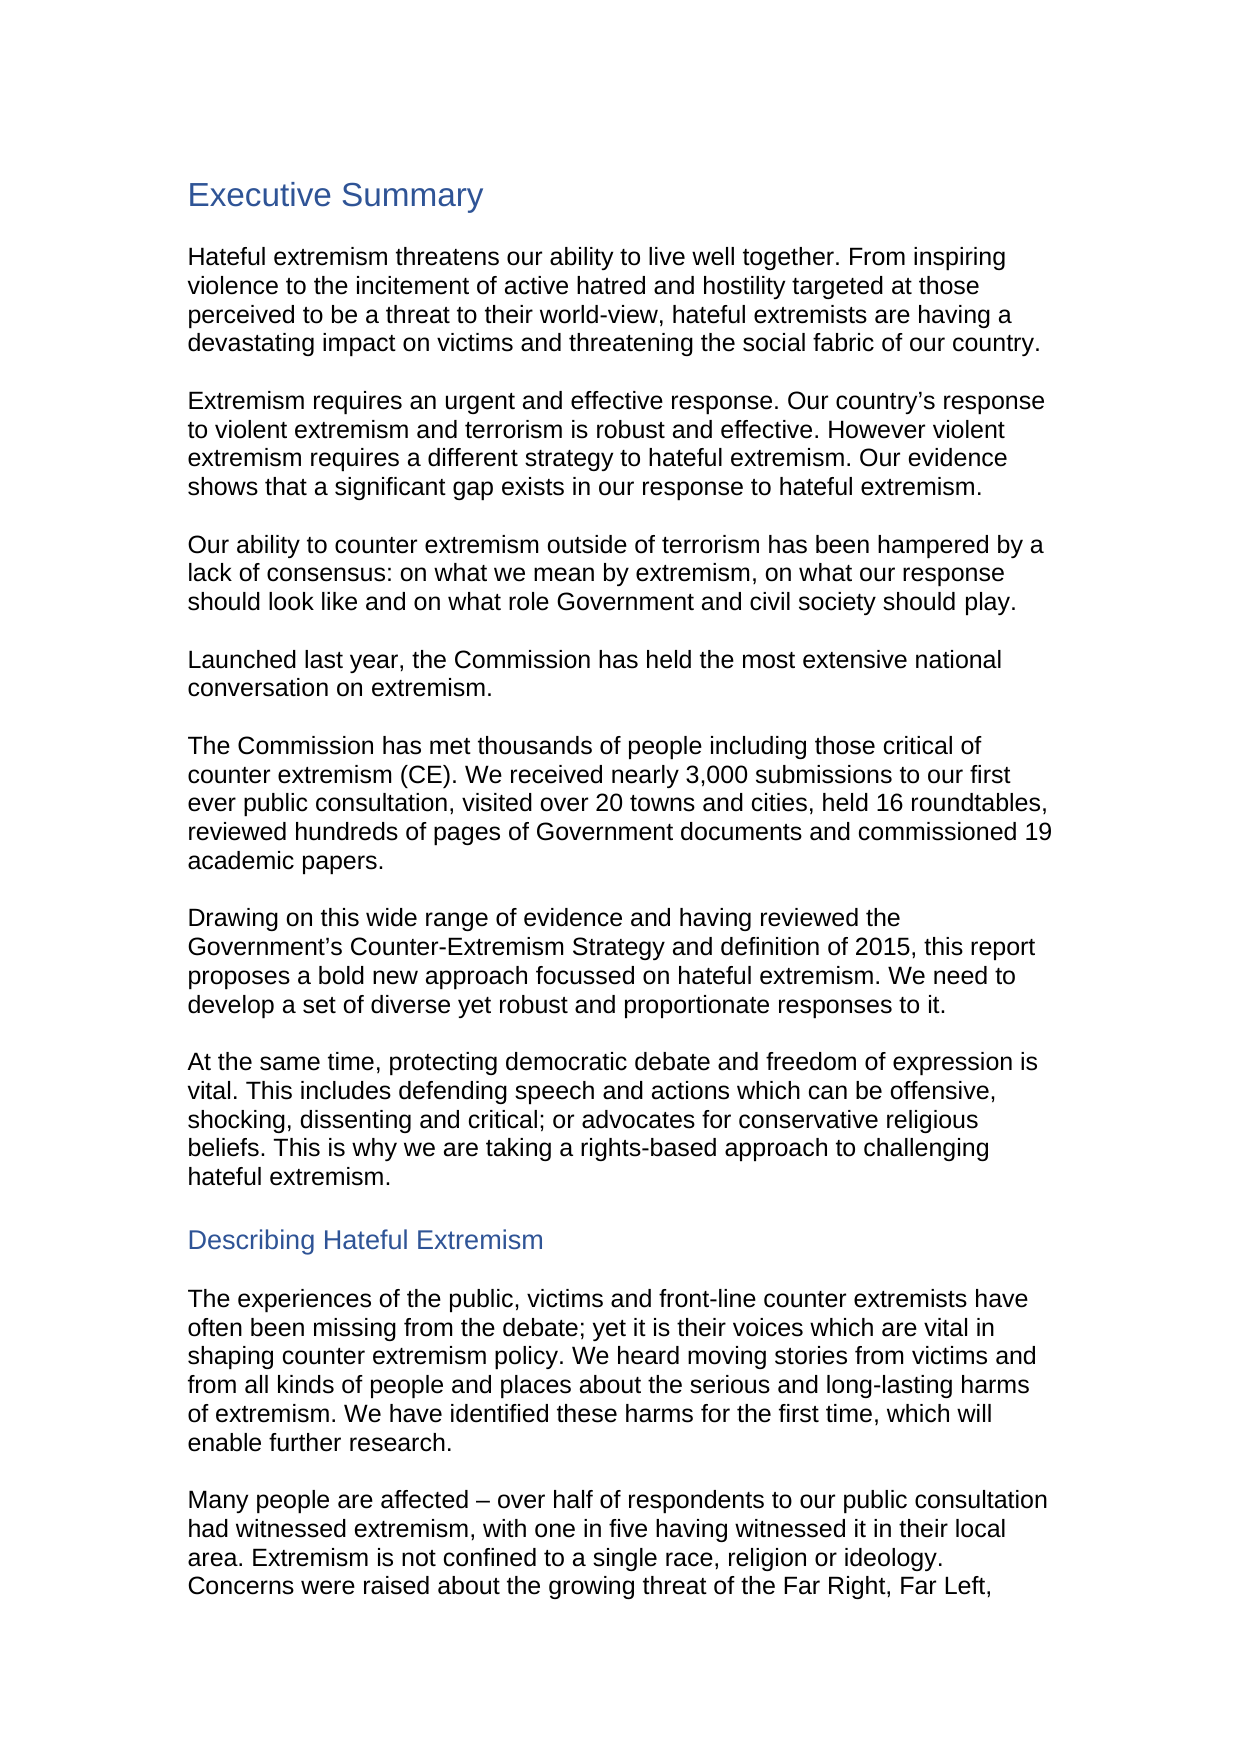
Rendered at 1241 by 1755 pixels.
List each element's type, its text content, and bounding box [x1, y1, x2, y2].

text Drawing on this wide range of evidence and having reviewed the Government’s Counter-Extremism Strategy and definition of 2015, this report proposes a bold new approach focussed on hateful extremism. We need to develop a set of diverse yet robust and proportionate responses to it. [187, 903, 1053, 1018]
subtitle Executive Summary [187, 175, 1053, 213]
text The experiences of the public, victims and front-line counter extremists have often been missing from the debate; yet it is their voices which are vital in shaping counter extremism policy. We heard moving stories from victims and from all kinds of people and places about the serious and long-lasting harms of extremism. We have identified these harms for the first time, which will enable further research. [187, 1284, 1053, 1456]
text Our ability to counter extremism outside of terrorism has been hampered by a lack of consensus: on what we mean by extremism, on what our response should look like and on what role Government and civil society should play. [187, 530, 1053, 616]
text The Commission has met thousands of people including those critical of counter extremism (CE). We received nearly 3,000 submissions to our first ever public consultation, visited over 20 towns and cities, held 16 roundtables, reviewed hundreds of pages of Government documents and commissioned 19 academic papers. [187, 731, 1053, 875]
text At the same time, protecting democratic debate and freedom of expression is vital. This includes defending speech and actions which can be offensive, shocking, dissenting and critical; or advocates for conservative religious beliefs. This is why we are taking a rights-based approach to challenging hateful extremism. [187, 1047, 1053, 1191]
text Launched last year, the Commission has held the most extensive national conversation on extremism. [187, 645, 1053, 702]
text Hateful extremism threatens our ability to live well together. From inspiring violence to the incitement of active hatred and hostility targeted at those perceived to be a threat to their world-view, hateful extremists are having a devastating impact on victims and threatening the social fabric of our country. [187, 242, 1053, 357]
text Extremism requires an urgent and effective response. Our country’s response to violent extremism and terrorism is robust and effective. However violent extremism requires a different strategy to hateful extremism. Our evidence shows that a significant gap exists in our response to hateful extremism. [187, 386, 1053, 501]
subtitle Describing Hateful Extremism [187, 1224, 1053, 1255]
text Many people are affected – over half of respondents to our public consultation had witnessed extremism, with one in five having witnessed it in their local area. Extremism is not confined to a single race, religion or ideology. Concerns were raised about the growing threat of the Far Right, Far Left, [187, 1485, 1053, 1600]
